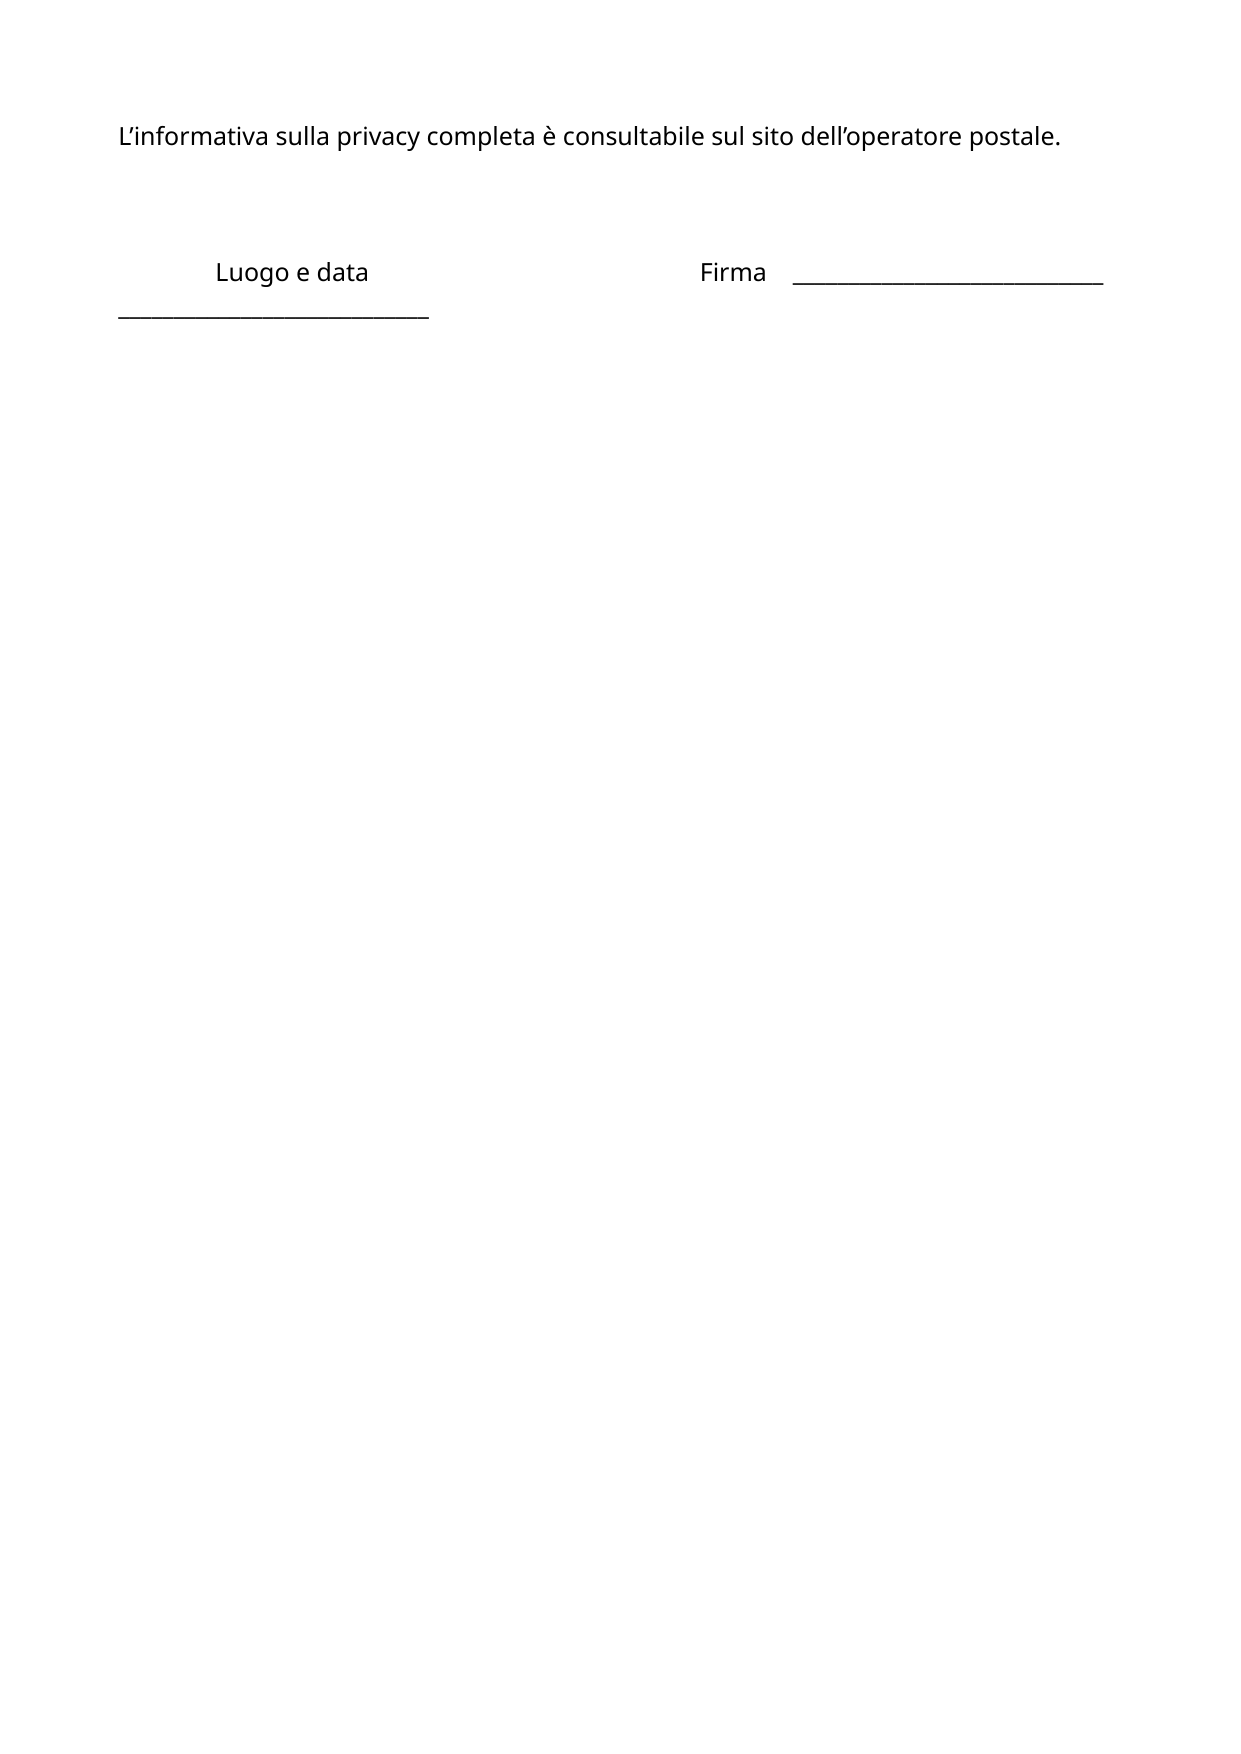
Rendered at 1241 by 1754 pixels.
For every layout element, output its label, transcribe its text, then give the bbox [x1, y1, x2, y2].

text Luogo e data Firma ____________________________ ____________________________ [118, 254, 1122, 322]
text L’informativa sulla privacy completa è consultabile sul sito dell’operatore postale. [118, 118, 1122, 152]
